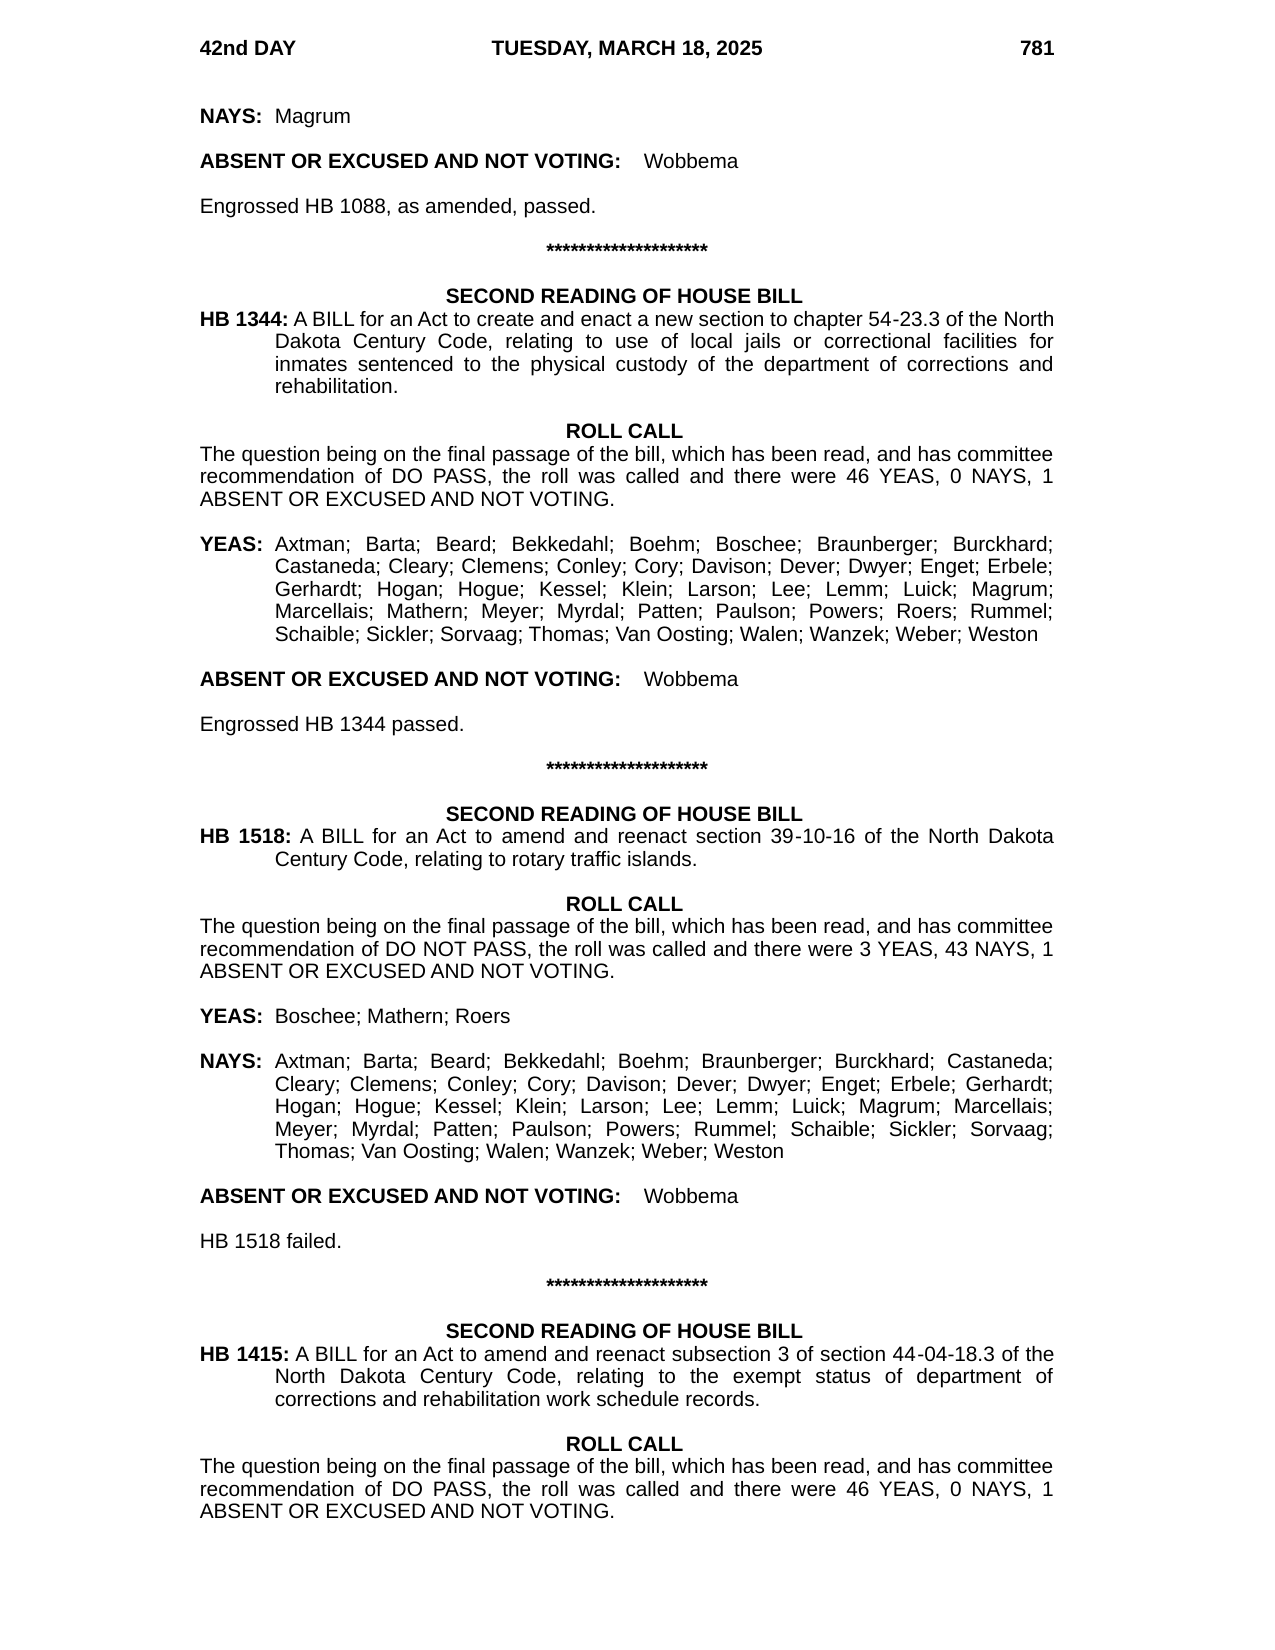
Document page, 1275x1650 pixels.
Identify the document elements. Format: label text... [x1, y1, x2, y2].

title NAYS: Axtman; Barta; Beard; Bekkedahl; Boehm; Braunberger; Burckhard; Castaneda; Cleary; Clemens; Conley; Cory; Davison; Dever; Dwyer; Enget; Erbele; Gerhardt; Hogan; Hogue; Kessel; Klein; Larson; Lee; Lemm; Luick; Magrum; Marcellais; Meyer; Myrdal; Patten; Paulson; Powers; Rummel; Schaible; Sickler; Sorvaag; Thomas; Van Oosting; Walen; Wanzek; Weber; Weston [199, 1051, 1054, 1163]
text The question being on the final passage of the bill, which has been read, and has committee recommendation of DO NOT PASS, the roll was called and there were 3 YEAS, 43 NAYS, 1 ABSENT OR EXCUSED AND NOT VOTING. [199, 916, 1054, 983]
text ******************** [199, 758, 1054, 781]
title YEAS: Axtman; Barta; Beard; Bekkedahl; Boehm; Boschee; Braunberger; Burckhard; Castaneda; Cleary; Clemens; Conley; Cory; Davison; Dever; Dwyer; Enget; Erbele; Gerhardt; Hogan; Hogue; Kessel; Klein; Larson; Lee; Lemm; Luick; Magrum; Marcellais; Mathern; Meyer; Myrdal; Patten; Paulson; Powers; Roers; Rummel; Schaible; Sickler; Sorvaag; Thomas; Van Oosting; Walen; Wanzek; Weber; Weston [199, 533, 1054, 646]
text SECOND READING OF HOUSE BILL [199, 803, 1054, 826]
text ROLL CALL [199, 893, 1054, 916]
title YEAS: Boschee; Mathern; Roers [199, 1006, 1054, 1028]
title ABSENT OR EXCUSED AND NOT VOTING: Wobbema [199, 668, 1054, 691]
title ABSENT OR EXCUSED AND NOT VOTING: Wobbema [199, 151, 1054, 173]
text ROLL CALL [199, 421, 1054, 443]
text SECOND READING OF HOUSE BILL [199, 1321, 1054, 1343]
text Engrossed HB 1088, as amended, passed. [199, 196, 1054, 218]
title HB 1344: A BILL for an Act to create and enact a new section to chapter 54‑23.3 of the North Dakota Century Code, relating to use of local jails or correctional facilities for inmates sentenced to the physical custody of the department of corrections and rehabilitation. [199, 308, 1054, 398]
title NAYS: Magrum [199, 106, 1054, 128]
title HB 1518: A BILL for an Act to amend and reenact section 39‑10‑16 of the North Dakota Century Code, relating to rotary traffic islands. [199, 826, 1054, 871]
text ******************** [199, 241, 1054, 263]
text ******************** [199, 1276, 1054, 1298]
title HB 1415: A BILL for an Act to amend and reenact subsection 3 of section 44‑04‑18.3 of the North Dakota Century Code, relating to the exempt status of department of corrections and rehabilitation work schedule records. [199, 1343, 1054, 1411]
title ABSENT OR EXCUSED AND NOT VOTING: Wobbema [199, 1186, 1054, 1208]
text The question being on the final passage of the bill, which has been read, and has committee recommendation of DO PASS, the roll was called and there were 46 YEAS, 0 NAYS, 1 ABSENT OR EXCUSED AND NOT VOTING. [199, 1456, 1054, 1523]
text HB 1518 failed. [199, 1231, 1054, 1253]
text SECOND READING OF HOUSE BILL [199, 286, 1054, 308]
text The question being on the final passage of the bill, which has been read, and has committee recommendation of DO PASS, the roll was called and there were 46 YEAS, 0 NAYS, 1 ABSENT OR EXCUSED AND NOT VOTING. [199, 443, 1054, 511]
text ROLL CALL [199, 1433, 1054, 1456]
text Engrossed HB 1344 passed. [199, 713, 1054, 736]
